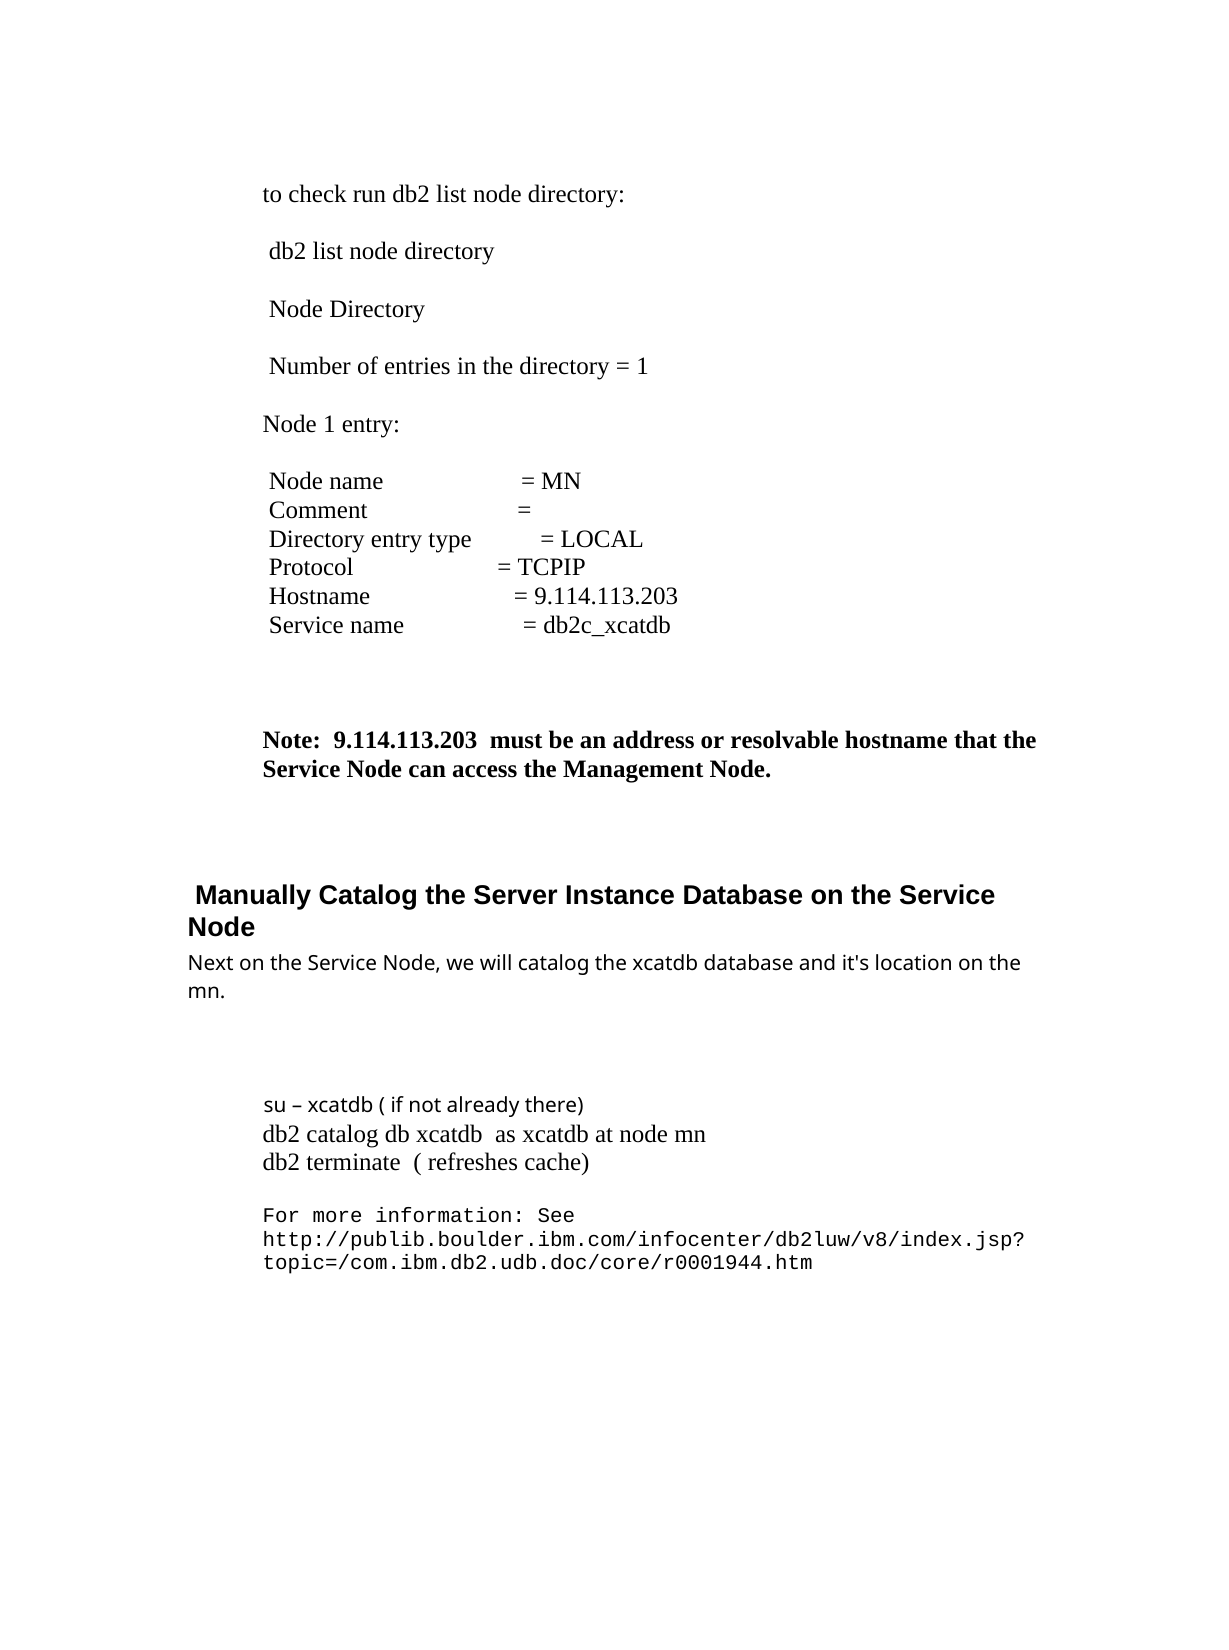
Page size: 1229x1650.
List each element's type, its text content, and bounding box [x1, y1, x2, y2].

text Node Directory [262, 294, 1041, 322]
text Comment = [262, 495, 1041, 524]
text For more information: See http://publib.boulder.ibm.com/infocenter/db2luw/v8/index.jsp?topic=/com.ibm.db2.udb.doc/core/r0001944.htm [262, 1205, 1041, 1276]
text Node 1 entry: [262, 409, 1041, 437]
text Service name = db2c_xcatdb [262, 610, 1041, 639]
text su – xcatdb ( if not already there) [187, 1090, 1041, 1119]
text Note: 9.114.113.203 must be an address or resolvable hostname that the Service Node can access the Management Node. [262, 725, 1041, 782]
text Next on the Service Node, we will catalog the xcatdb database and it's location on the mn. [187, 948, 1041, 1005]
text db2 catalog db xcatdb as xcatdb at node mn [262, 1119, 1041, 1147]
subtitle Manually Catalog the Server Instance Database on the Service Node [187, 879, 1041, 942]
text db2 list node directory [262, 236, 1041, 265]
text Node name = MN [262, 466, 1041, 495]
text Directory entry type = LOCAL [262, 524, 1041, 552]
text db2 terminate ( refreshes cache) [262, 1147, 1041, 1176]
text Number of entries in the directory = 1 [262, 351, 1041, 380]
text Protocol = TCPIP [262, 552, 1041, 581]
text Hostname = 9.114.113.203 [262, 581, 1041, 610]
text to check run db2 list node directory: [262, 179, 1041, 207]
